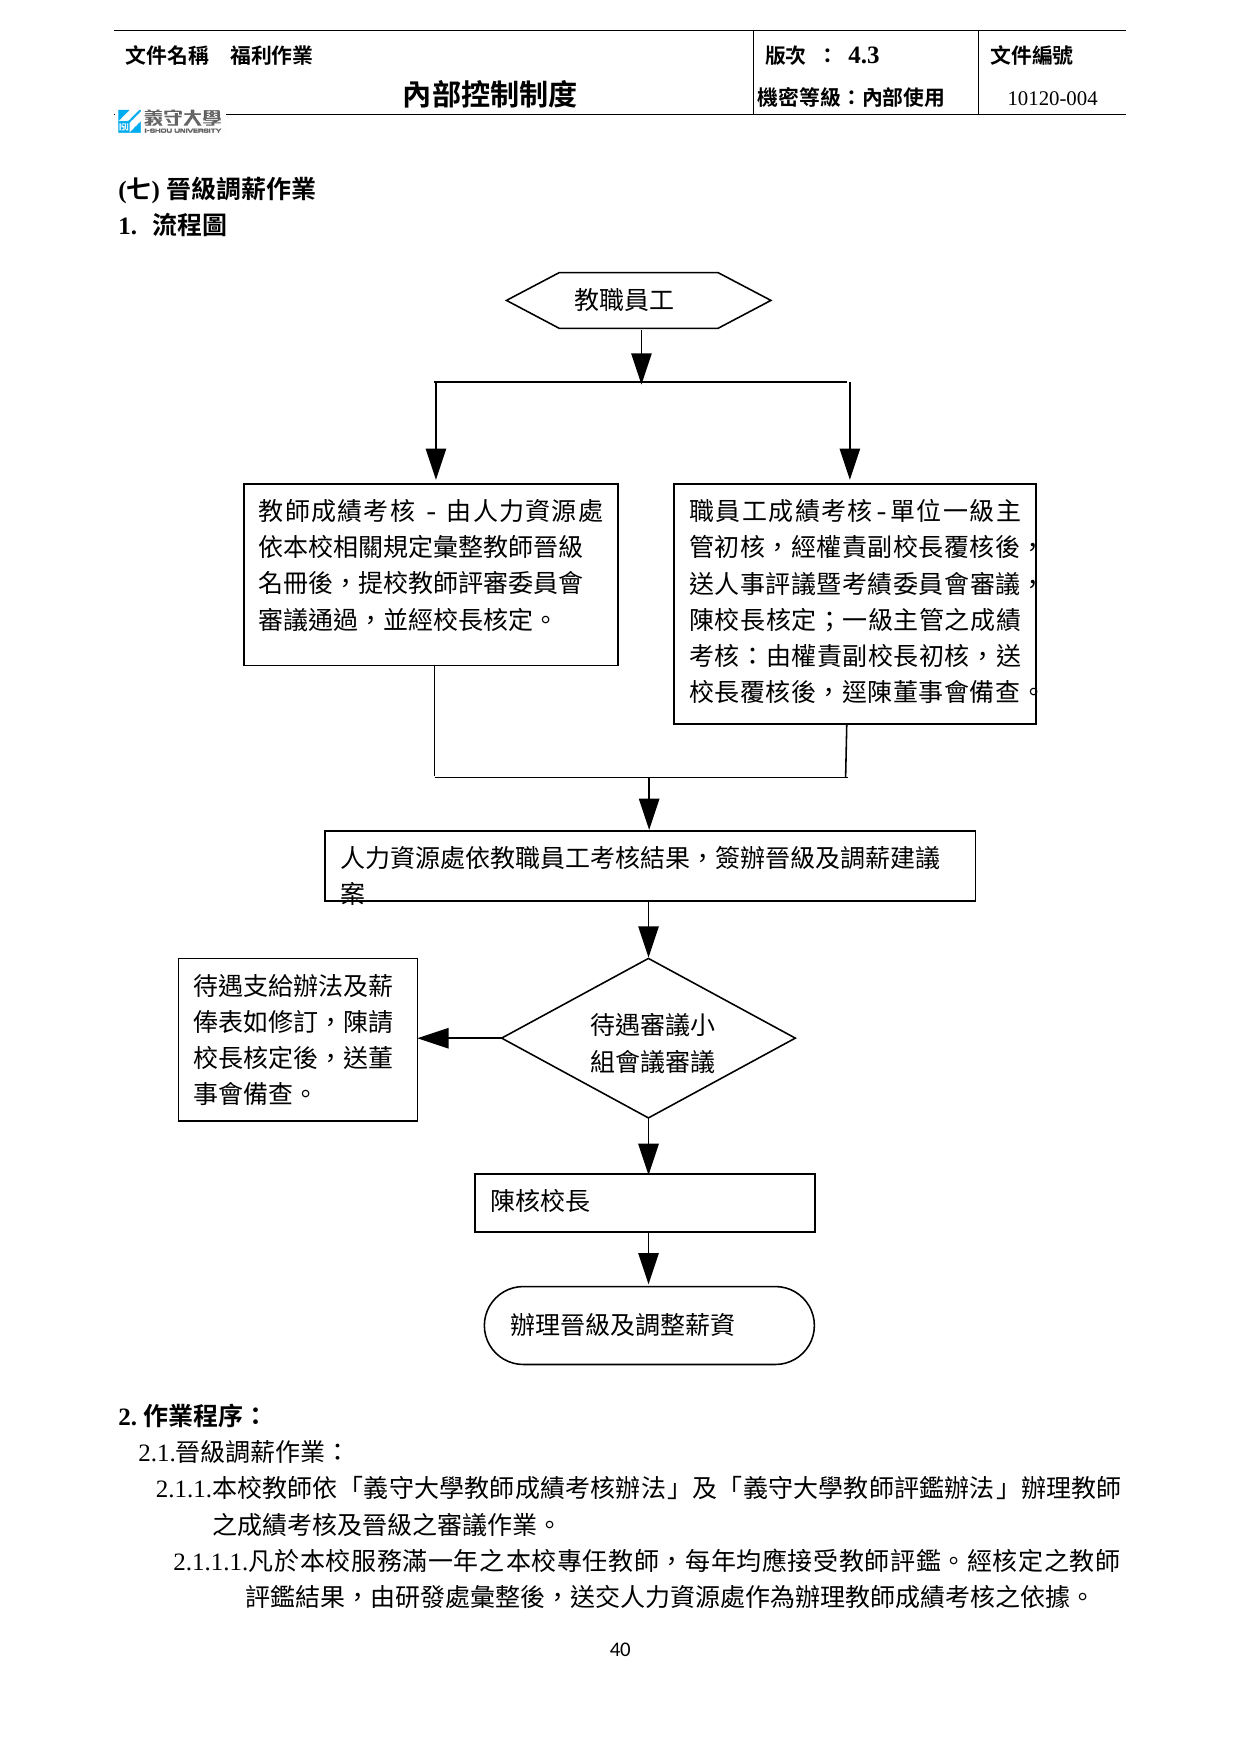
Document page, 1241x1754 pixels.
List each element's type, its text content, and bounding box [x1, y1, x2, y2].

text 1. 流程圖 [118, 205, 1122, 242]
subtitle (七) 晉級調薪作業 [118, 169, 1122, 205]
text 2.1.1.本校教師依「義守大學教師成績考核辦法」及「義守大學教師評鑑辦法」辦理教師之成績考核及晉級之審議作業。 [156, 1469, 1122, 1541]
text 2.1.1.1.凡於本校服務滿一年之本校專任教師，每年均應接受教師評鑑。經核定之教師評鑑結果，由研發處彙整後，送交人力資源處作為辦理教師成績考核之依據。 [173, 1541, 1122, 1614]
text 2.1.晉級調薪作業： [138, 1433, 1122, 1469]
text 2. 作業程序： [118, 1395, 1122, 1433]
